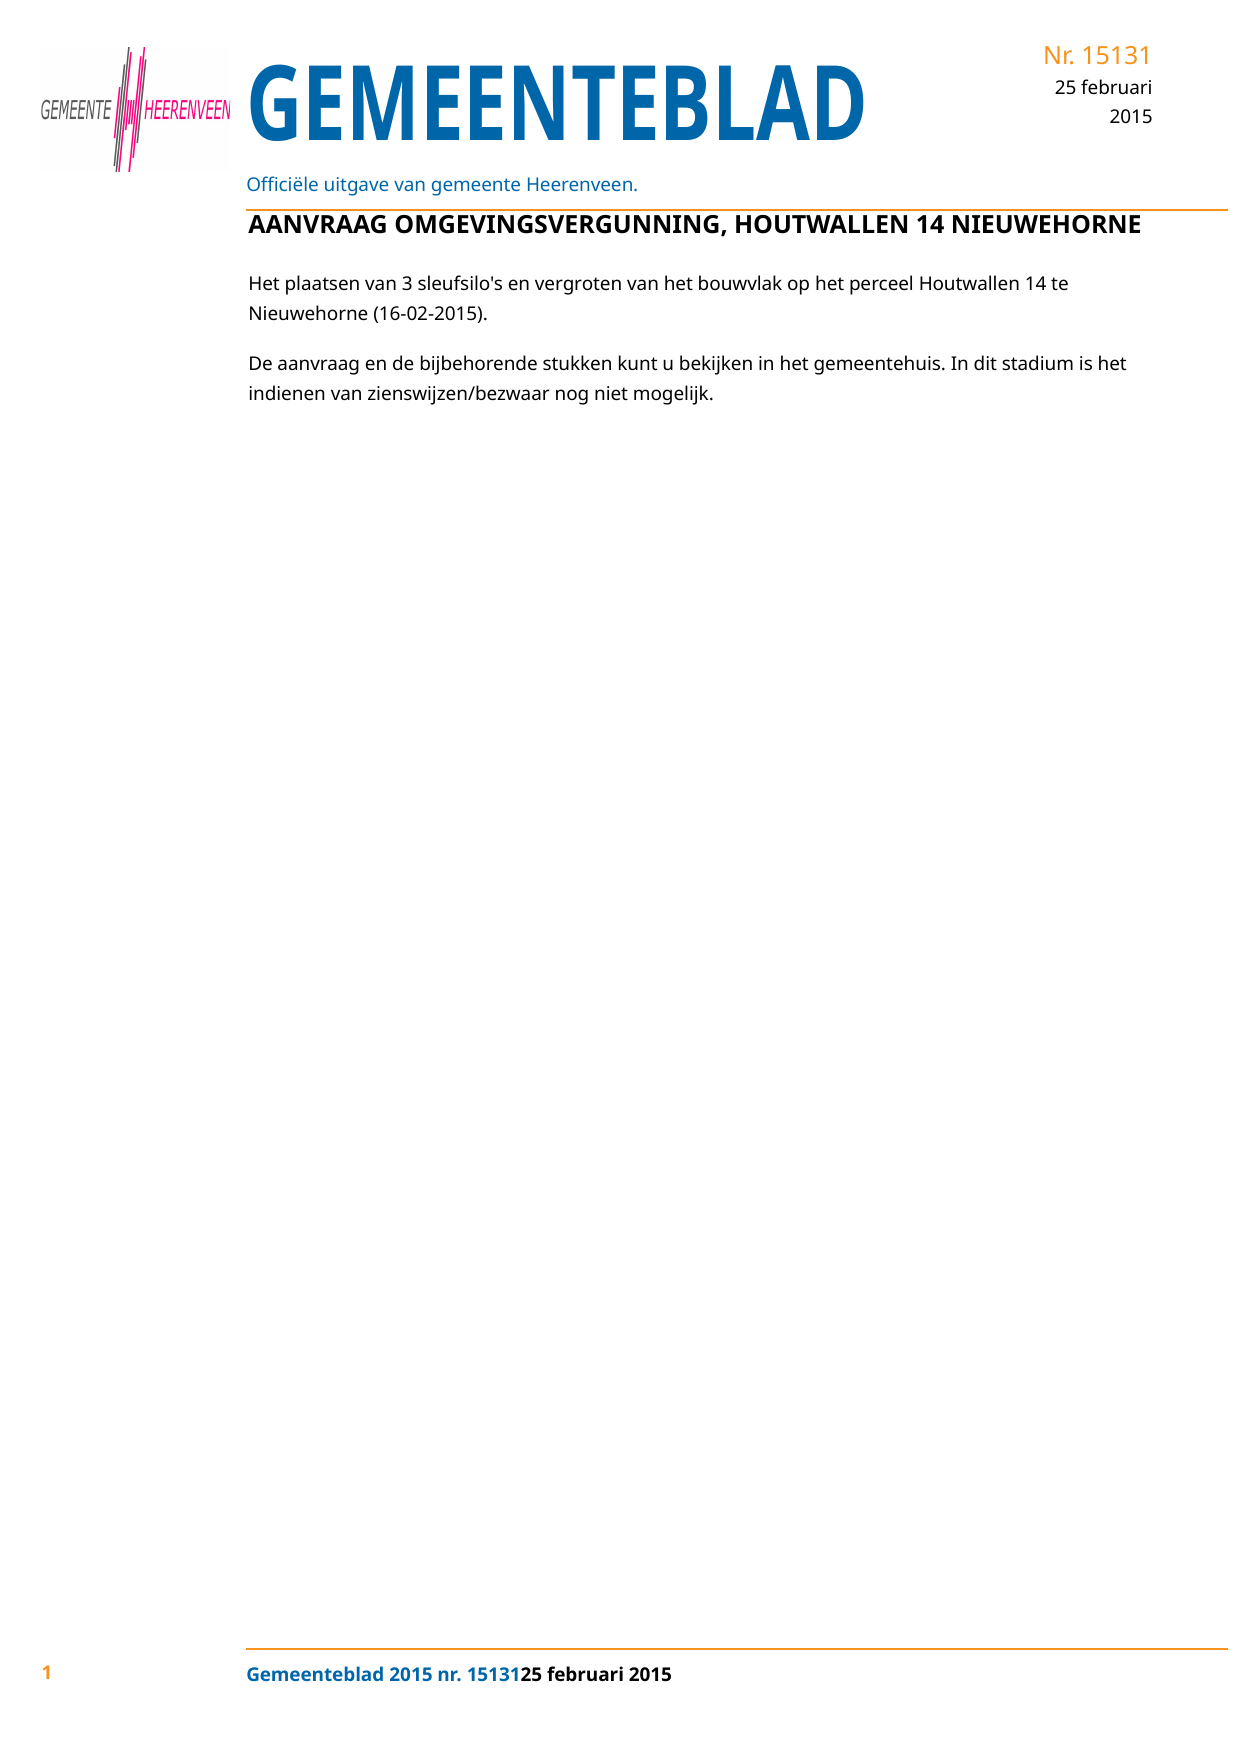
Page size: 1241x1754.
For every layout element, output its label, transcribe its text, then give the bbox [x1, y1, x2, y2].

picture [41, 47, 231, 172]
text AANVRAAG OMGEVINGSVERGUNNING, HOUTWALLEN 14 NIEUWEHORNE [248, 211, 1152, 241]
text De aanvraag en de bijbehorende stukken kunt u bekijken in het gemeentehuis. In dit stadium is het indienen van zienswijzen/bezwaar nog niet mogelijk. [248, 350, 1152, 406]
text Het plaatsen van 3 sleufsilo's en vergroten van het bouwvlak op het perceel Houtwallen 14 te Nieuwehorne (16-02-2015). [248, 270, 1152, 326]
